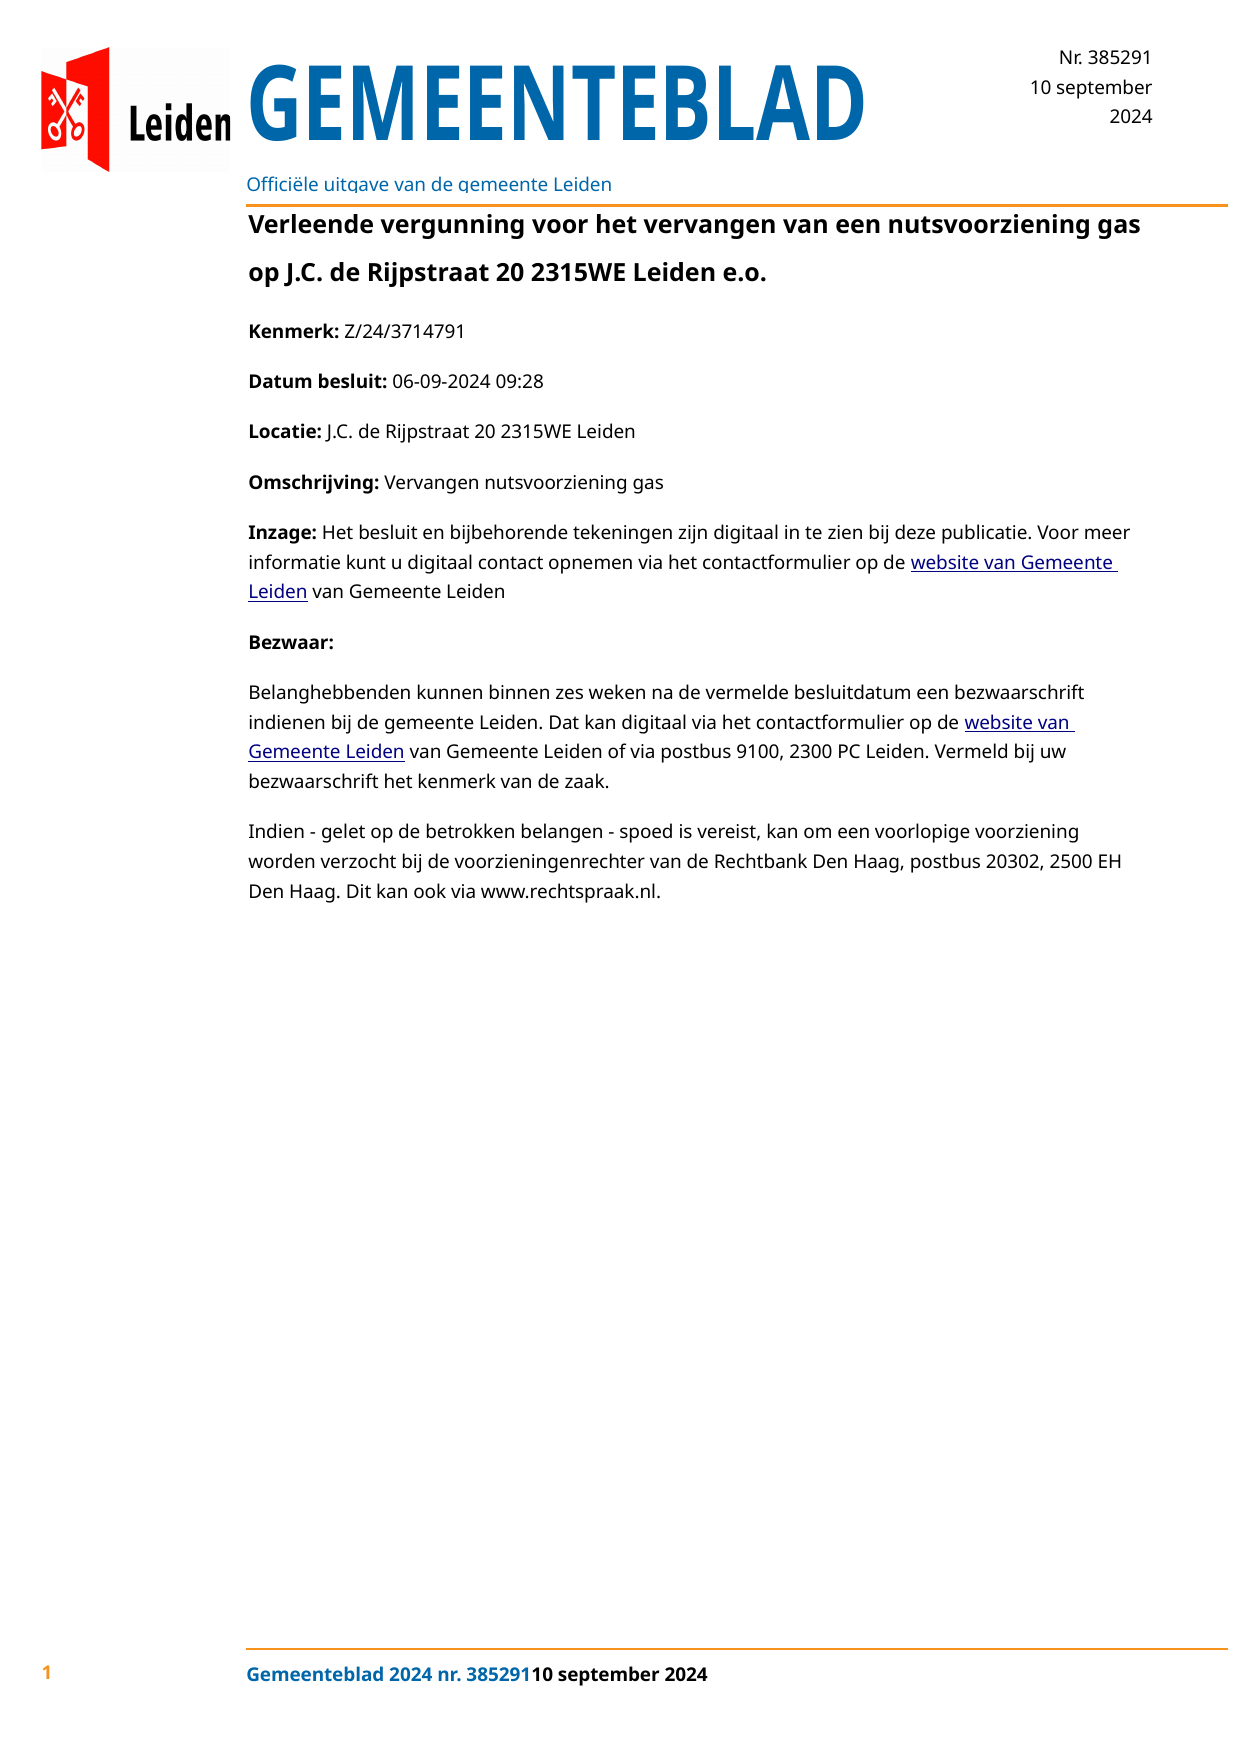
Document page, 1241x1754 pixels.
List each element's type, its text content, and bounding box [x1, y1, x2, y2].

text Datum besluit: 06-09-2024 09:28 [248, 368, 1152, 394]
picture [41, 47, 231, 172]
text Kenmerk: Z/24/3714791 [248, 318, 1152, 344]
text Verleende vergunning voor het vervangen van een nutsvoorziening gas op J.C. de Rijpstraat 20 2315WE Leiden e.o. [248, 207, 1152, 288]
text Locatie: J.C. de Rijpstraat 20 2315WE Leiden [248, 419, 1152, 444]
text Omschrijving: Vervangen nutsvoorziening gas [248, 469, 1152, 495]
text Inzage: Het besluit en bijbehorende tekeningen zijn digitaal in te zien bij deze publicatie. Voor meer informatie kunt u digitaal contact opnemen via het contactformulier op de website van Gemeente Leiden van Gemeente Leiden [248, 519, 1152, 604]
text Indien - gelet op de betrokken belangen - spoed is vereist, kan om een voorlopige voorziening worden verzocht bij de voorzieningenrechter van de Rechtbank Den Haag, postbus 20302, 2500 EH Den Haag. Dit kan ook via www.rechtspraak.nl. [248, 819, 1152, 904]
text Bezwaar: [248, 629, 1152, 655]
text Belanghebbenden kunnen binnen zes weken na de vermelde besluitdatum een bezwaarschrift indienen bij de gemeente Leiden. Dat kan digitaal via het contactformulier op de website van Gemeente Leiden van Gemeente Leiden of via postbus 9100, 2300 PC Leiden. Vermeld bij uw bezwaarschrift het kenmerk van de zaak. [248, 679, 1152, 794]
